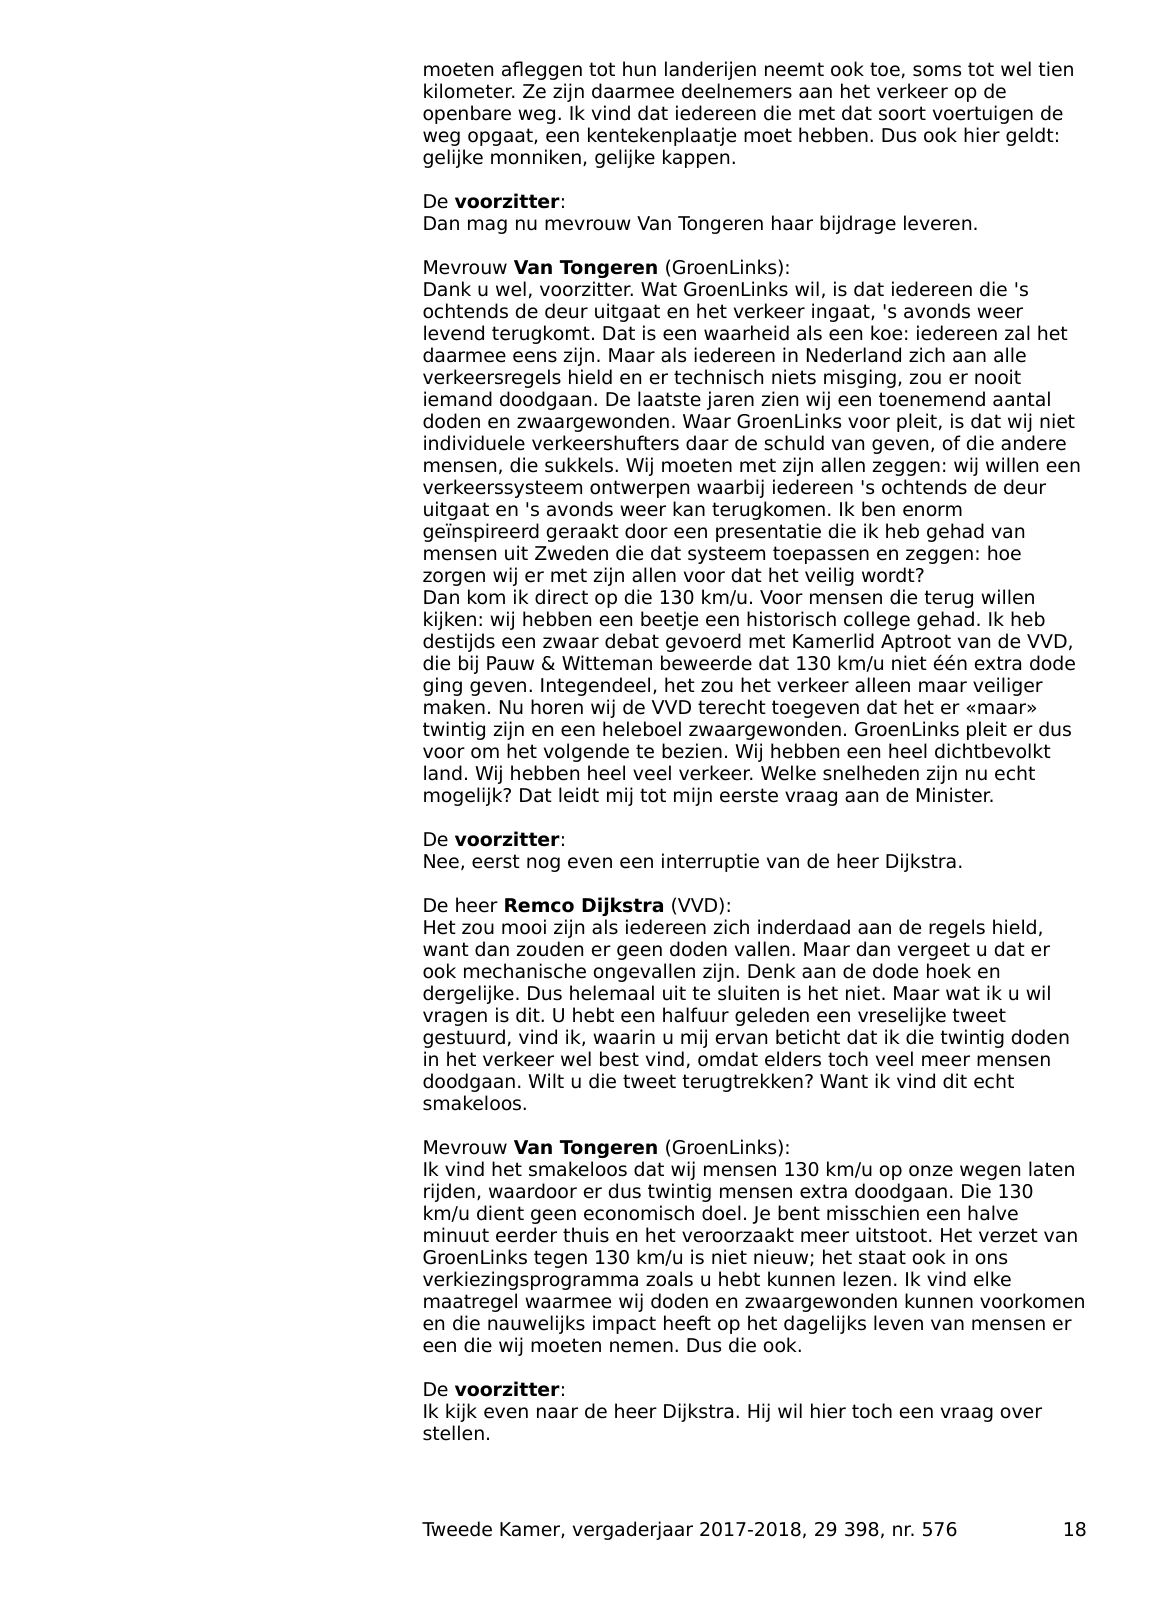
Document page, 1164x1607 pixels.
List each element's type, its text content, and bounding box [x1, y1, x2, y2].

text Mevrouw Van Tongeren (GroenLinks): [422, 257, 1087, 279]
text Ik vind het smakeloos dat wij mensen 130 km/u op onze wegen laten rijden, waardoor er dus twintig mensen extra doodgaan. Die 130 km/u dient geen economisch doel. Je bent misschien een halve minuut eerder thuis en het veroorzaakt meer uitstoot. Het verzet van GroenLinks tegen 130 km/u is niet nieuw; het staat ook in ons verkiezingsprogramma zoals u hebt kunnen lezen. Ik vind elke maatregel waarmee wij doden en zwaargewonden kunnen voorkomen en die nauwelijks impact heeft op het dagelijks leven van mensen er een die wij moeten nemen. Dus die ook. [422, 1159, 1087, 1357]
text Dank u wel, voorzitter. Wat GroenLinks wil, is dat iedereen die 's ochtends de deur uitgaat en het verkeer ingaat, 's avonds weer levend terugkomt. Dat is een waarheid als een koe: iedereen zal het daarmee eens zijn. Maar als iedereen in Nederland zich aan alle verkeersregels hield en er technisch niets misging, zou er nooit iemand doodgaan. De laatste jaren zien wij een toenemend aantal doden en zwaargewonden. Waar GroenLinks voor pleit, is dat wij niet individuele verkeershufters daar de schuld van geven, of die andere mensen, die sukkels. Wij moeten met zijn allen zeggen: wij willen een verkeerssysteem ontwerpen waarbij iedereen 's ochtends de deur uitgaat en 's avonds weer kan terugkomen. Ik ben enorm geïnspireerd geraakt door een presentatie die ik heb gehad van mensen uit Zweden die dat systeem toepassen en zeggen: hoe zorgen wij er met zijn allen voor dat het veilig wordt? [422, 279, 1087, 587]
text De voorzitter: [422, 829, 1087, 851]
text De heer Remco Dijkstra (VVD): [422, 895, 1087, 917]
text Dan kom ik direct op die 130 km/u. Voor mensen die terug willen kijken: wij hebben een beetje een historisch college gehad. Ik heb destijds een zwaar debat gevoerd met Kamerlid Aptroot van de VVD, die bij Pauw & Witteman beweerde dat 130 km/u niet één extra dode ging geven. Integendeel, het zou het verkeer alleen maar veiliger maken. Nu horen wij de VVD terecht toegeven dat het er «maar» twintig zijn en een heleboel zwaargewonden. GroenLinks pleit er dus voor om het volgende te bezien. Wij hebben een heel dichtbevolkt land. Wij hebben heel veel verkeer. Welke snelheden zijn nu echt mogelijk? Dat leidt mij tot mijn eerste vraag aan de Minister. [422, 587, 1087, 807]
text De voorzitter: [422, 1379, 1087, 1401]
text Het zou mooi zijn als iedereen zich inderdaad aan de regels hield, want dan zouden er geen doden vallen. Maar dan vergeet u dat er ook mechanische ongevallen zijn. Denk aan de dode hoek en dergelijke. Dus helemaal uit te sluiten is het niet. Maar wat ik u wil vragen is dit. U hebt een halfuur geleden een vreselijke tweet gestuurd, vind ik, waarin u mij ervan beticht dat ik die twintig doden in het verkeer wel best vind, omdat elders toch veel meer mensen doodgaan. Wilt u die tweet terugtrekken? Want ik vind dit echt smakeloos. [422, 917, 1087, 1115]
text Nee, eerst nog even een interruptie van de heer Dijkstra. [422, 851, 1087, 873]
text moeten afleggen tot hun landerijen neemt ook toe, soms tot wel tien kilometer. Ze zijn daarmee deelnemers aan het verkeer op de openbare weg. Ik vind dat iedereen die met dat soort voertuigen de weg opgaat, een kentekenplaatje moet hebben. Dus ook hier geldt: gelijke monniken, gelijke kappen. [422, 59, 1087, 169]
text De voorzitter: [422, 191, 1087, 213]
text Dan mag nu mevrouw Van Tongeren haar bijdrage leveren. [422, 213, 1087, 235]
text Ik kijk even naar de heer Dijkstra. Hij wil hier toch een vraag over stellen. [422, 1401, 1087, 1445]
text Mevrouw Van Tongeren (GroenLinks): [422, 1137, 1087, 1159]
